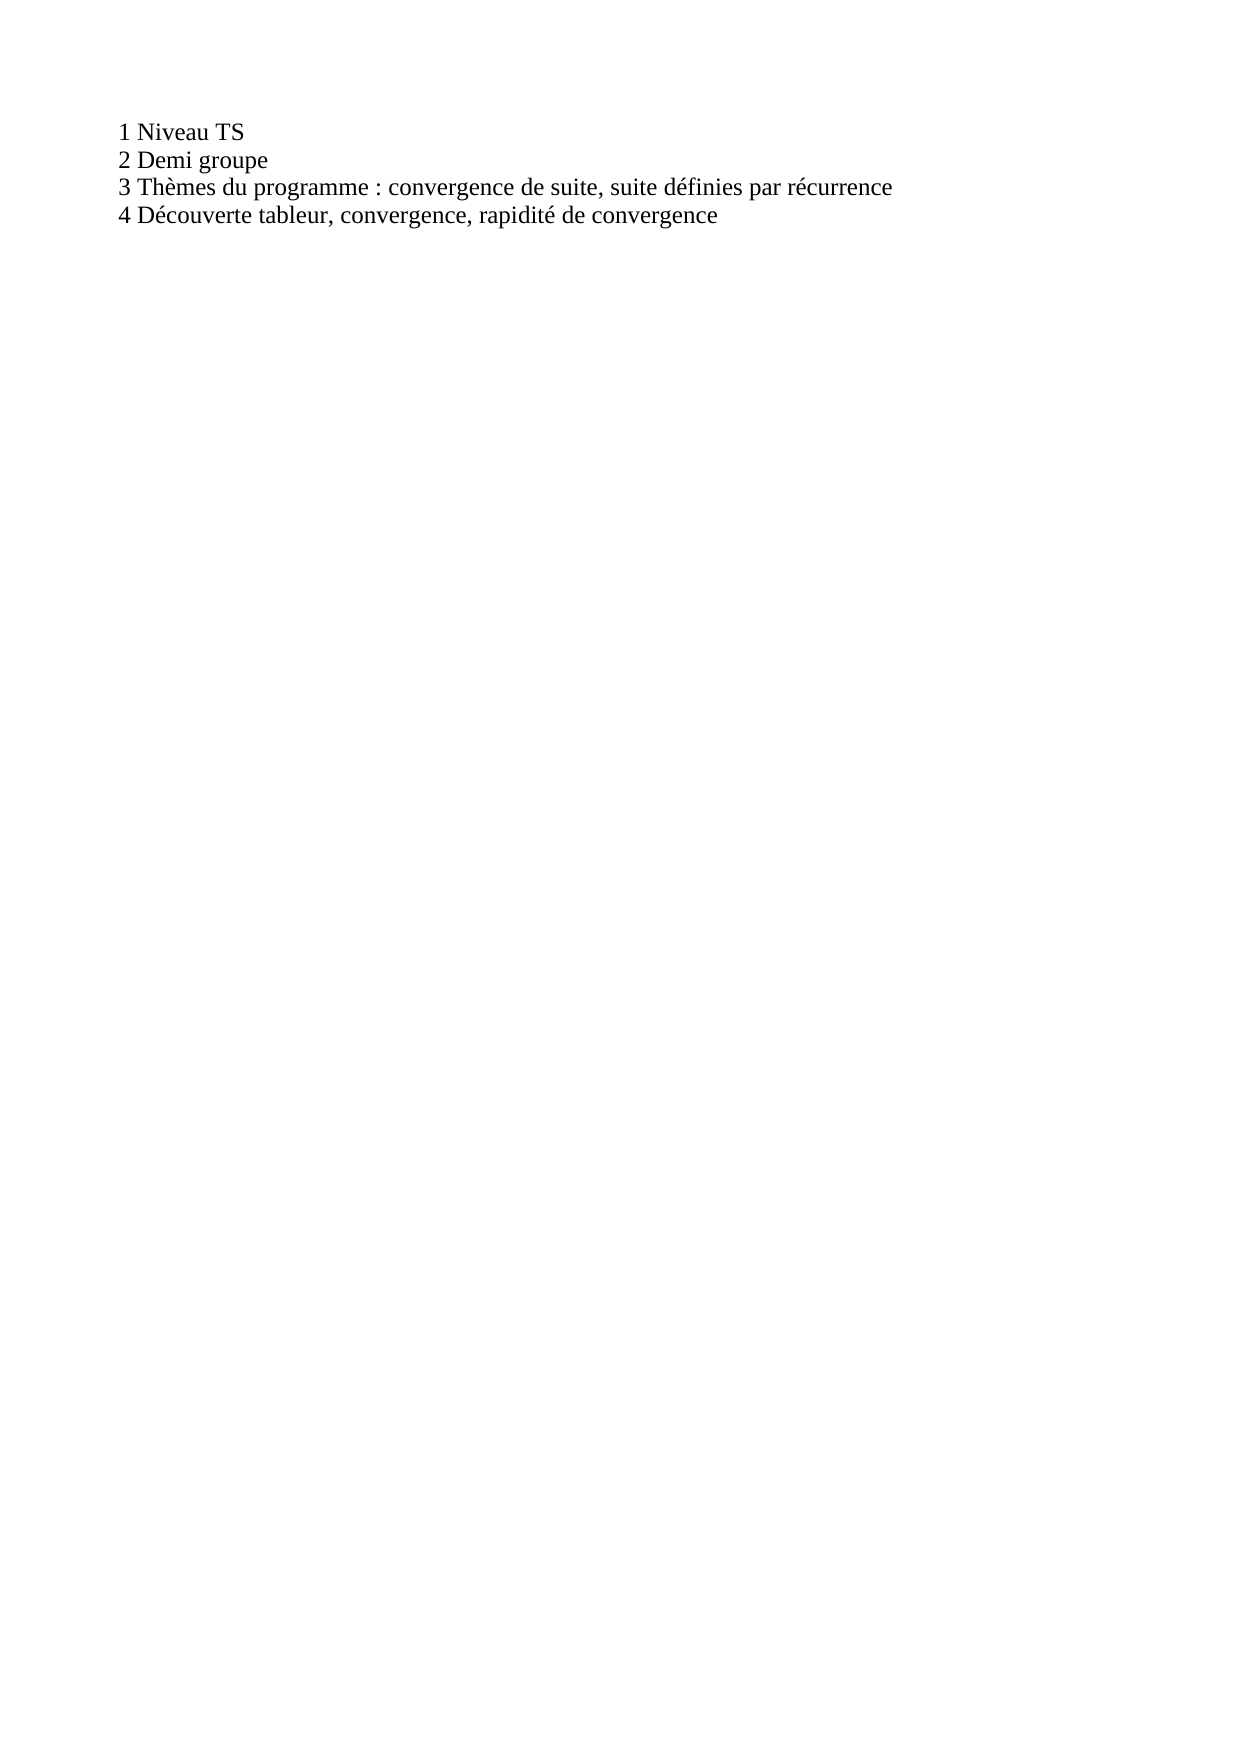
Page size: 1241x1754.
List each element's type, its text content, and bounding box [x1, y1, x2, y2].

text 2 Demi groupe [118, 146, 1122, 173]
text 4 Découverte tableur, convergence, rapidité de convergence [118, 201, 1122, 229]
text 3 Thèmes du programme : convergence de suite, suite définies par récurrence [118, 173, 1122, 201]
text 1 Niveau TS [118, 118, 1122, 146]
